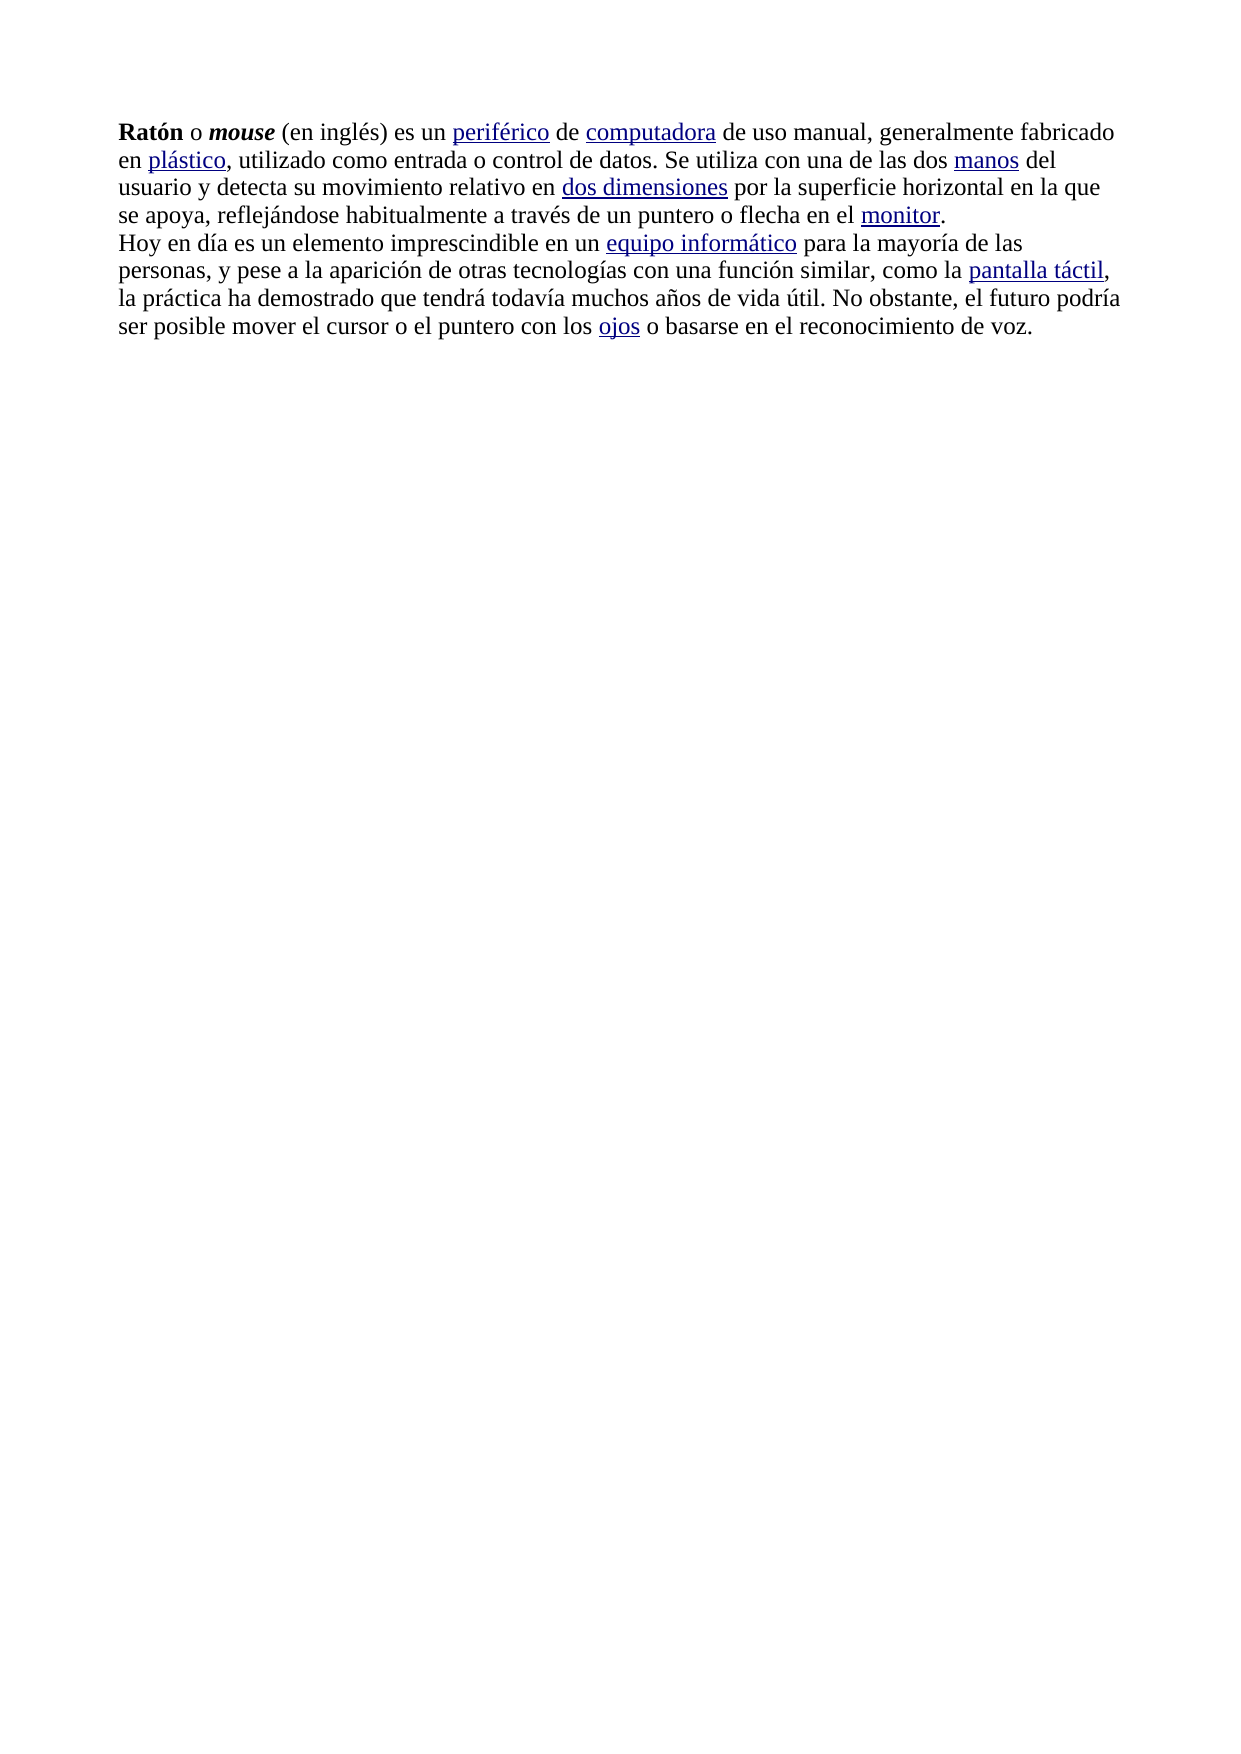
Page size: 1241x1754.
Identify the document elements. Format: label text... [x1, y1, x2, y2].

text Ratón o mouse (en inglés) es un periférico de computadora de uso manual, generalmente fabricado en plástico, utilizado como entrada o control de datos. Se utiliza con una de las dos manos del usuario y detecta su movimiento relativo en dos dimensiones por la superficie horizontal en la que se apoya, reflejándose habitualmente a través de un puntero o flecha en el monitor. [118, 118, 1122, 229]
text Hoy en día es un elemento imprescindible en un equipo informático para la mayoría de las personas, y pese a la aparición de otras tecnologías con una función similar, como la pantalla táctil, la práctica ha demostrado que tendrá todavía muchos años de vida útil. No obstante, el futuro podría ser posible mover el cursor o el puntero con los ojos o basarse en el reconocimiento de voz. [118, 229, 1122, 340]
